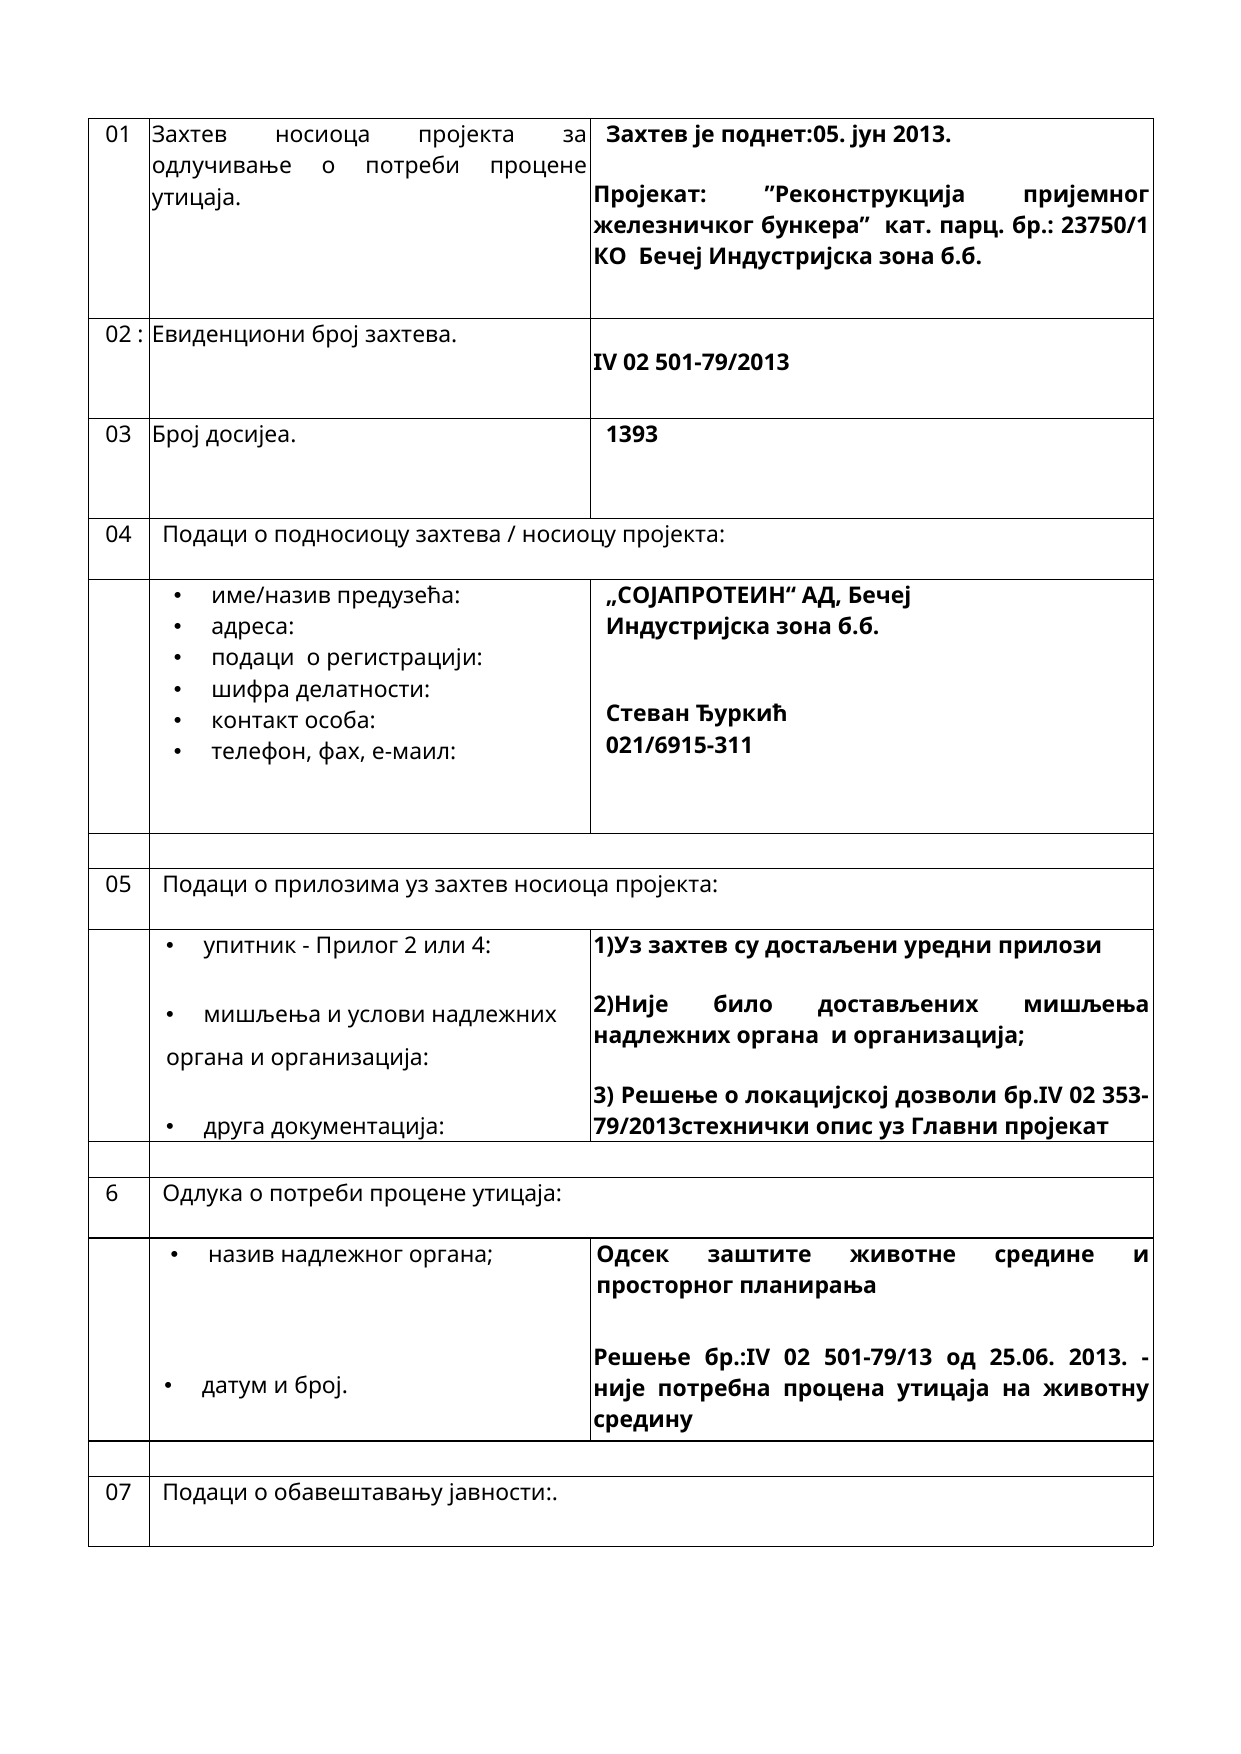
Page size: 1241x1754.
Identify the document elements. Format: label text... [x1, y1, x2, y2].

table_cell [89, 834, 149, 868]
table_cell Подаци о подносиоцу захтева / носиоцу пројекта: [150, 519, 1153, 579]
table_cell [150, 1442, 1153, 1476]
table_cell Подаци о прилозима уз захтев носиоца пројекта: [150, 869, 1153, 929]
table_cell 05 [89, 869, 149, 929]
table_cell [150, 834, 1153, 868]
table_header Захтев носиоца пројекта за одлучивање о потреби процене утицаја. [150, 119, 590, 318]
table_cell Одлука о потреби процене утицаја: [150, 1178, 1153, 1237]
table_cell 6 [89, 1178, 149, 1237]
table_cell 04 [89, 519, 149, 579]
table_cell [89, 1239, 149, 1440]
table_cell [89, 580, 149, 833]
table_cell „СОЈАПРОТЕИН“ АД, Бечеј Индустријска зона б.б. Стеван Ђуркић 021/6915-311 [591, 580, 1153, 833]
table_cell Одсек заштите животне средине и просторног планирања Решење бр.:IV 02 501-79/13 од 25.06. 2013. - није потребна процена утицаја на животну средину [591, 1239, 1153, 1440]
table_cell [89, 930, 149, 1141]
table_cell Подаци о обавештавању јавности:. [150, 1477, 1153, 1546]
table_cell 1)Уз захтев су достаљени уредни прилози 2)Није било достављених мишљења надлежних органа и организација; 3) Решење о локацијској дозволи бр.IV 02 353-79/2013стехнички опис уз Главни пројекат [591, 930, 1153, 1141]
table_cell [89, 1142, 149, 1177]
table_cell 07 [89, 1477, 149, 1546]
table_header Захтев је поднет:05. јун 2013. Пројекат: ”Реконструкција пријемног железничког бункера” кат. парц. бр.: 23750/1 КО Бечеј Индустријска зона б.б. [591, 119, 1153, 318]
table_cell упитник - Прилог 2 или 4: мишљења и услови надлежних органа и организација: друга документација: [150, 930, 590, 1141]
table_cell 1393 [591, 419, 1153, 518]
table_cell Евиденциони број захтева. [150, 319, 590, 418]
table_cell IV 02 501-79/2013 [591, 319, 1153, 418]
table_cell Број досијеа. [150, 419, 590, 518]
table_cell [150, 1142, 1153, 1177]
table_cell име/назив предузећа: адреса: подаци о регистрацији: шифра делатности: контакт особа: телефон, фаx, е-маил: [150, 580, 590, 833]
table_header 01 [89, 119, 149, 318]
table_cell назив надлежног органа; датум и број. [150, 1239, 590, 1440]
table_cell 03 [89, 419, 149, 518]
table_cell 02 : [89, 319, 149, 418]
table_cell [89, 1442, 149, 1476]
